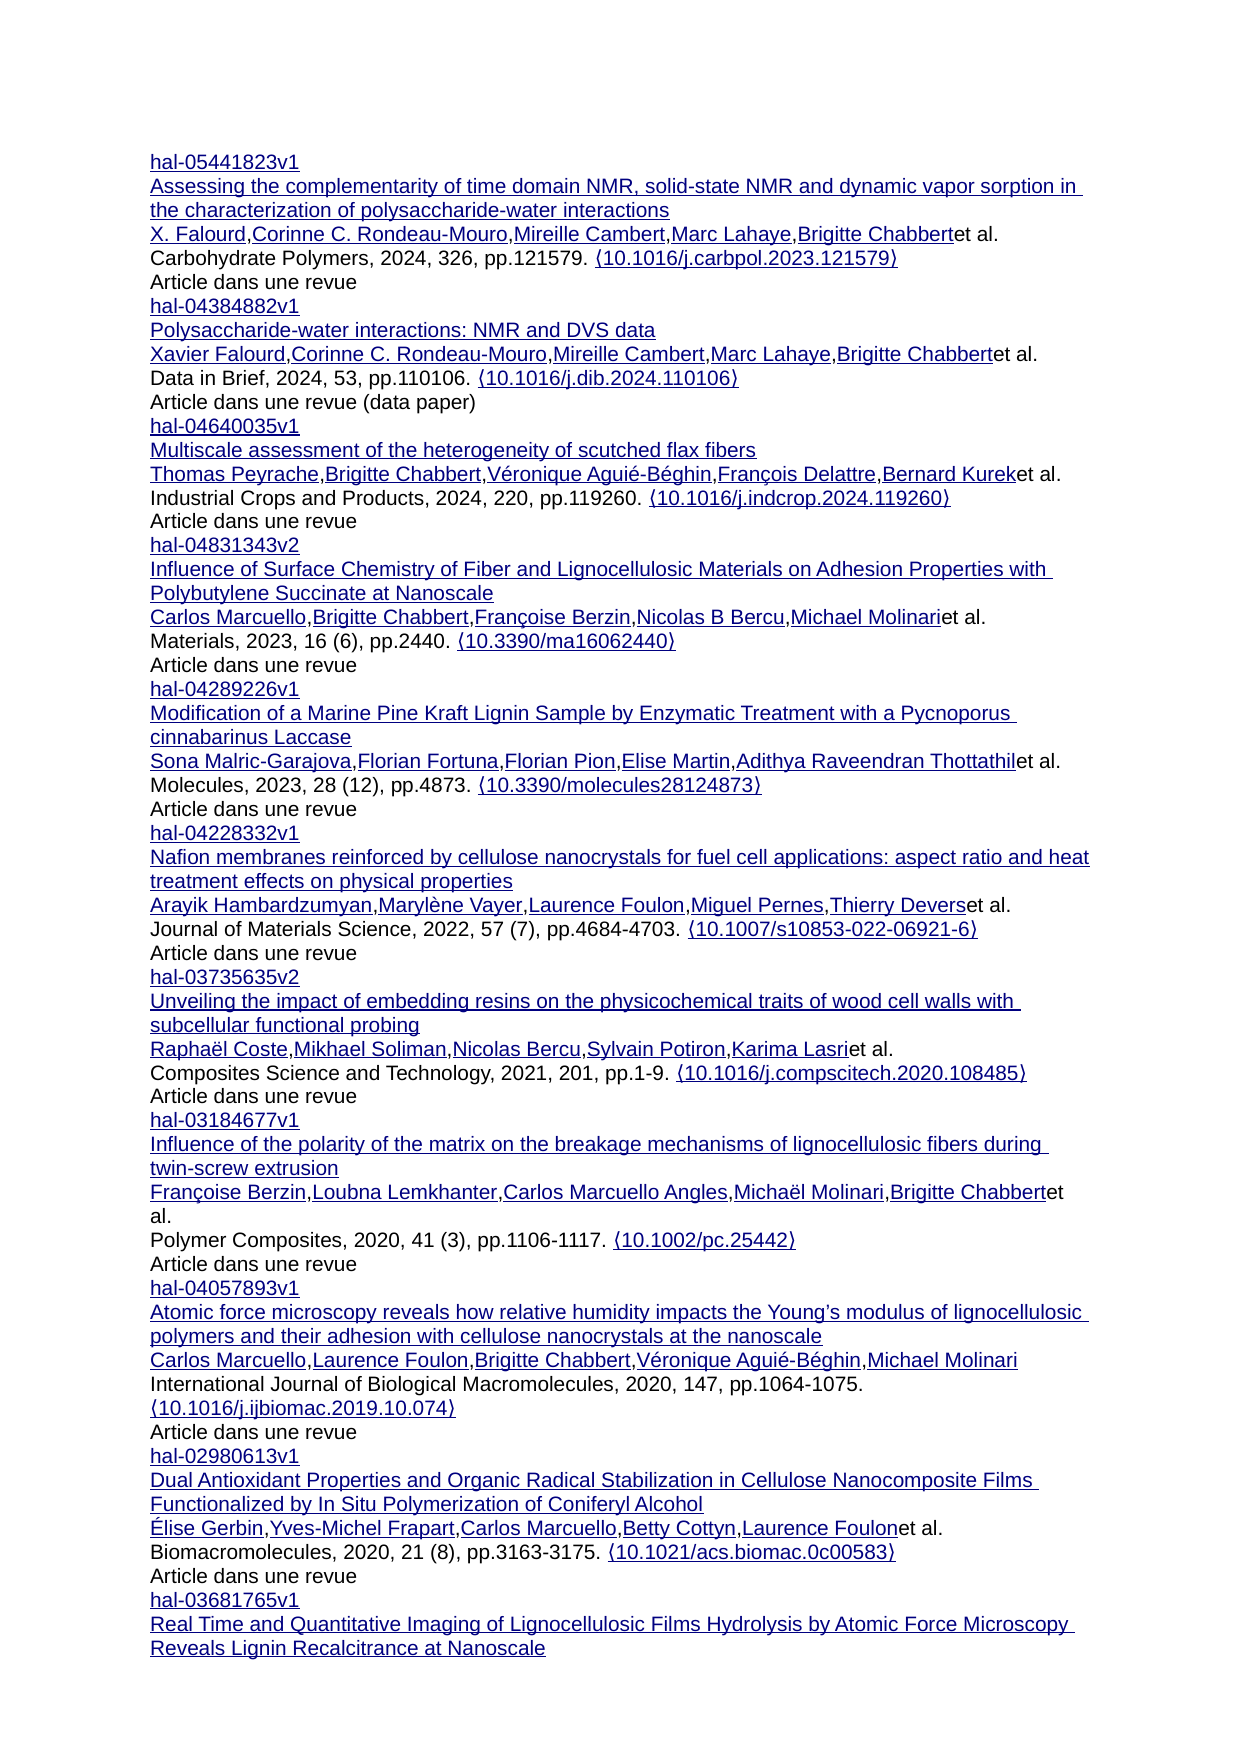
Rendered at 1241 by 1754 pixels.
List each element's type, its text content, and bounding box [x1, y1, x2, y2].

table_cell Real Time and Quantitative Imaging of Lignocellulosic Films Hydrolysis by Atomic Force Microscopy Reveals Lignin Recalcitrance at Nanoscale [150, 1611, 1090, 1659]
table_cell Dual Antioxidant Properties and Organic Radical Stabilization in Cellulose Nanocomposite Films Functionalized by In Situ Polymerization of Coniferyl Alcohol Élise Gerbin,Yves-Michel Frapart,Carlos Marcuello,Betty Cottyn,Laurence Foulonet al. Biomacromolecules, 2020, 21 (8), pp.3163-3175. ⟨10.1021/acs.biomac.0c00583⟩ Article dans une revue hal-03681765v1 [150, 1468, 1090, 1611]
table_cell Influence of Surface Chemistry of Fiber and Lignocellulosic Materials on Adhesion Properties with Polybutylene Succinate at Nanoscale Carlos Marcuello,Brigitte Chabbert,Françoise Berzin,Nicolas B Bercu,Michael Molinariet al. Materials, 2023, 16 (6), pp.2440. ⟨10.3390/ma16062440⟩ Article dans une revue hal-04289226v1 [150, 557, 1090, 701]
table_cell Atomic force microscopy reveals how relative humidity impacts the Young’s modulus of lignocellulosic polymers and their adhesion with cellulose nanocrystals at the nanoscale Carlos Marcuello,Laurence Foulon,Brigitte Chabbert,Véronique Aguié-Béghin,Michael Molinari International Journal of Biological Macromolecules, 2020, 147, pp.1064-1075. ⟨10.1016/j.ijbiomac.2019.10.074⟩ Article dans une revue hal-02980613v1 [150, 1300, 1090, 1468]
table_cell Modification of a Marine Pine Kraft Lignin Sample by Enzymatic Treatment with a Pycnoporus cinnabarinus Laccase Sona Malric-Garajova,Florian Fortuna,Florian Pion,Elise Martin,Adithya Raveendran Thottathilet al. Molecules, 2023, 28 (12), pp.4873. ⟨10.3390/molecules28124873⟩ Article dans une revue hal-04228332v1 [150, 701, 1090, 845]
table_cell Unveiling the impact of embedding resins on the physicochemical traits of wood cell walls with subcellular functional probing Raphaël Coste,Mikhael Soliman,Nicolas Bercu,Sylvain Potiron,Karima Lasriet al. Composites Science and Technology, 2021, 201, pp.1-9. ⟨10.1016/j.compscitech.2020.108485⟩ Article dans une revue hal-03184677v1 [150, 989, 1090, 1132]
table_cell Influence of the polarity of the matrix on the breakage mechanisms of lignocellulosic fibers during twin-screw extrusion Françoise Berzin,Loubna Lemkhanter,Carlos Marcuello Angles,Michaël Molinari,Brigitte Chabbertet al. Polymer Composites, 2020, 41 (3), pp.1106-1117. ⟨10.1002/pc.25442⟩ Article dans une revue hal-04057893v1 [150, 1132, 1090, 1300]
table_cell Nafion membranes reinforced by cellulose nanocrystals for fuel cell applications: aspect ratio and heat [150, 845, 1090, 866]
table_cell treatment effects on physical properties Arayik Hambardzumyan,Marylène Vayer,Laurence Foulon,Miguel Pernes,Thierry Deverset al. Journal of Materials Science, 2022, 57 (7), pp.4684-4703. ⟨10.1007/s10853-022-06921-6⟩ Article dans une revue hal-03735635v2 [150, 867, 1090, 988]
table_cell hal-05441823v1 [150, 150, 1090, 174]
table_cell Assessing the complementarity of time domain NMR, solid-state NMR and dynamic vapor sorption in the characterization of polysaccharide-water interactions X. Falourd,Corinne C. Rondeau-Mouro,Mireille Cambert,Marc Lahaye,Brigitte Chabbertet al. Carbohydrate Polymers, 2024, 326, pp.121579. ⟨10.1016/j.carbpol.2023.121579⟩ Article dans une revue hal-04384882v1 [150, 174, 1090, 318]
table_cell Multiscale assessment of the heterogeneity of scutched flax fibers Thomas Peyrache,Brigitte Chabbert,Véronique Aguié-Béghin,François Delattre,Bernard Kureket al. Industrial Crops and Products, 2024, 220, pp.119260. ⟨10.1016/j.indcrop.2024.119260⟩ Article dans une revue hal-04831343v2 [150, 438, 1090, 557]
table_cell Polysaccharide-water interactions: NMR and DVS data Xavier Falourd,Corinne C. Rondeau-Mouro,Mireille Cambert,Marc Lahaye,Brigitte Chabbertet al. Data in Brief, 2024, 53, pp.110106. ⟨10.1016/j.dib.2024.110106⟩ Article dans une revue (data paper) hal-04640035v1 [150, 318, 1090, 437]
